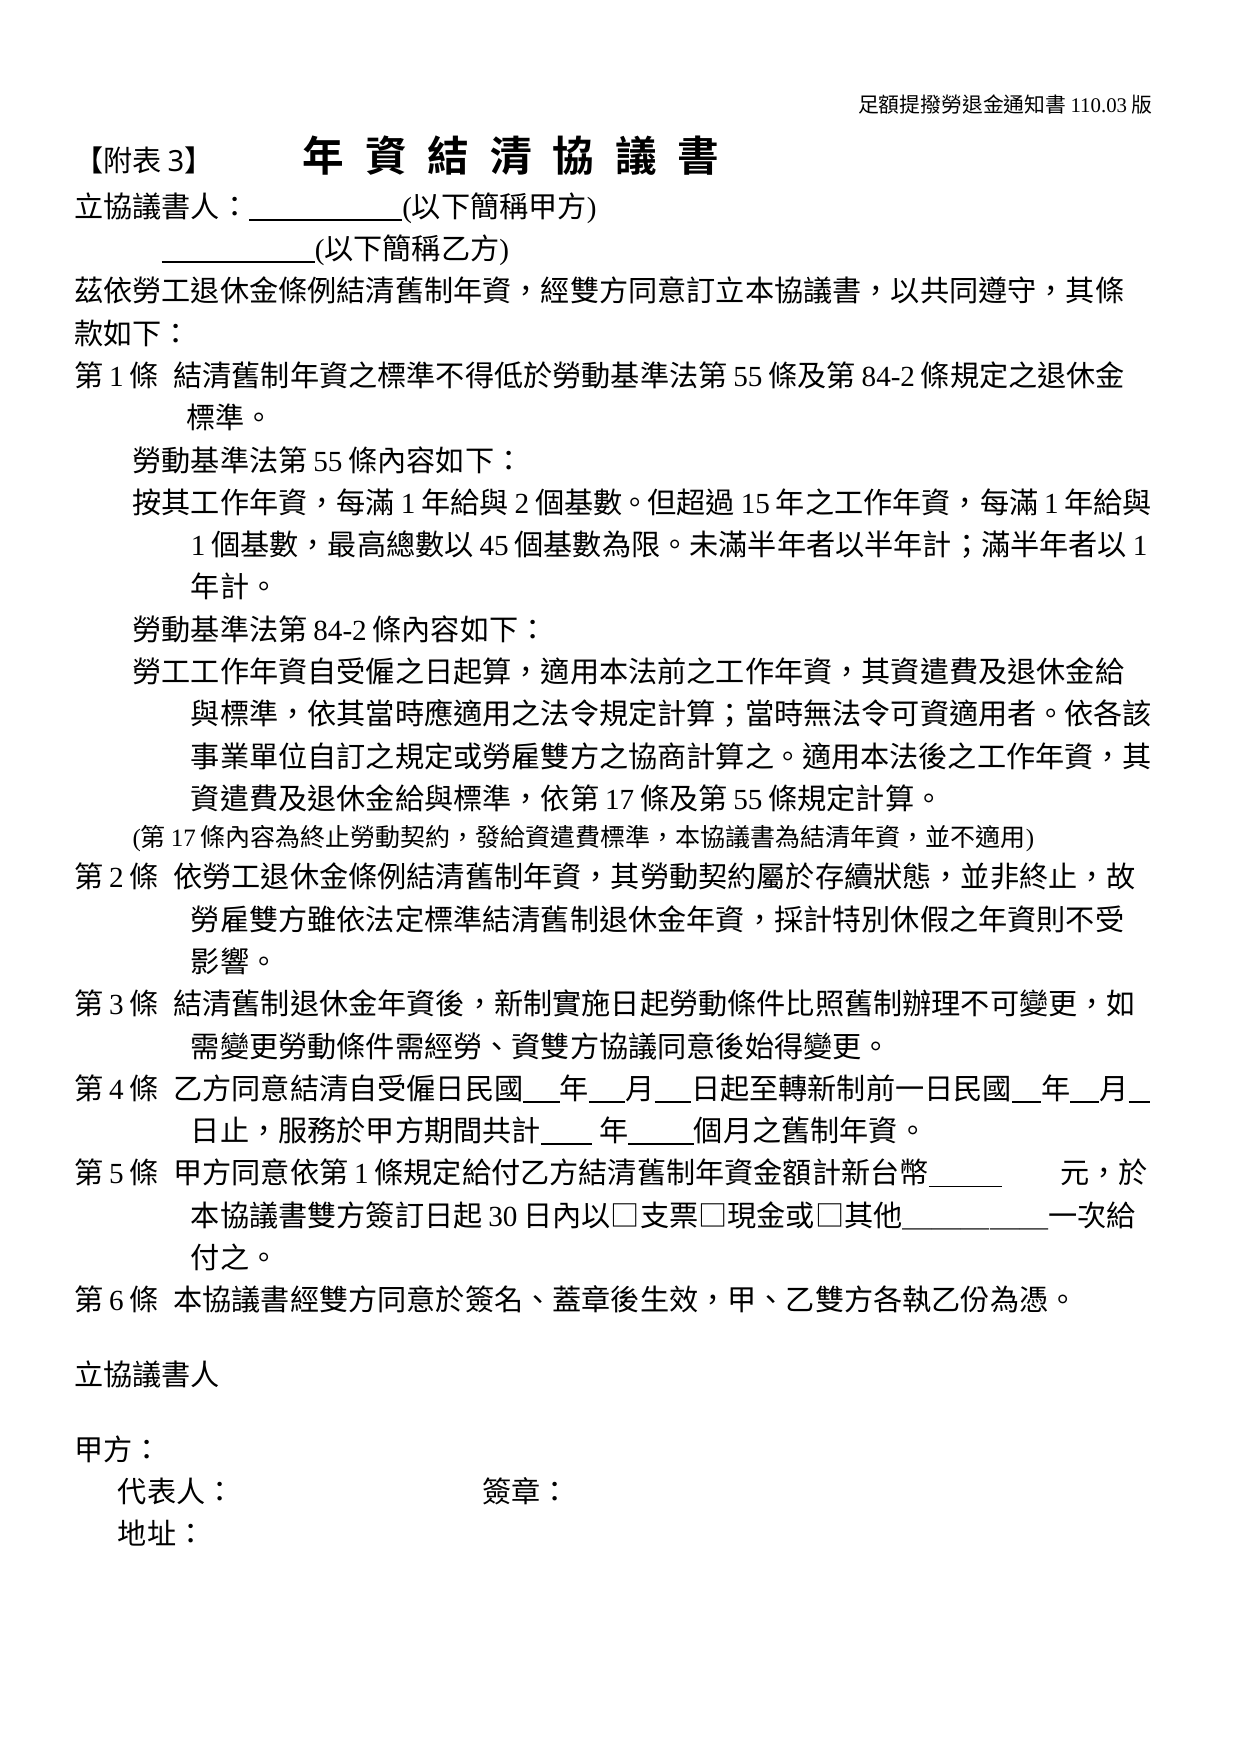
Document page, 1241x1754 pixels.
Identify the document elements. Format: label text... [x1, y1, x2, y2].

text 勞動基準法第55條內容如下： [74, 437, 1152, 479]
text 立協議書人 [74, 1352, 1152, 1394]
text 第2條 依勞工退休金條例結清舊制年資，其勞動契約屬於存續狀態，並非終止，故勞雇雙方雖依法定標準結清舊制退休金年資，採計特別休假之年資則不受影響。 [74, 854, 1152, 981]
text 第6條 本協議書經雙方同意於簽名、蓋章後生效，甲、乙雙方各執乙份為憑。 [74, 1277, 1152, 1319]
text 第4條 乙方同意結清自受僱日民國 年 月 日起至轉新制前一日民國 年 月 日止，服務於甲方期間共計 年 個月之舊制年資。 [74, 1066, 1152, 1150]
text 【附表3】 年 資 結 清 協 議 書 [74, 123, 1232, 183]
text 甲方： [74, 1426, 1152, 1468]
text 第5條 甲方同意依第1條規定給付乙方結清舊制年資金額計新台幣 元，於本協議書雙方簽訂日起30日內以□支票□現金或□其他＿＿＿＿＿一次給付之。 [74, 1150, 1152, 1277]
text (第17條內容為終止勞動契約，發給資遣費標準，本協議書為結清年資，並不適用) [74, 818, 1152, 854]
text 代表人： 簽章： [74, 1468, 1152, 1511]
text 第1條 結清舊制年資之標準不得低於勞動基準法第55條及第84-2條規定之退休金標準。 [74, 353, 1152, 437]
text (以下簡稱乙方) [74, 226, 1152, 268]
text 地址： [74, 1511, 1152, 1553]
text 第3條 結清舊制退休金年資後，新制實施日起勞動條件比照舊制辦理不可變更，如需變更勞動條件需經勞、資雙方協議同意後始得變更。 [74, 981, 1152, 1066]
text 勞工工作年資自受僱之日起算，適用本法前之工作年資，其資遣費及退休金給與標準，依其當時應適用之法令規定計算；當時無法令可資適用者。依各該事業單位自訂之規定或勞雇雙方之協商計算之。適用本法後之工作年資，其資遣費及退休金給與標準，依第17條及第55條規定計算。 [74, 649, 1152, 818]
text 立協議書人： (以下簡稱甲方) [74, 183, 1152, 226]
text 茲依勞工退休金條例結清舊制年資，經雙方同意訂立本協議書，以共同遵守，其條款如下： [74, 268, 1152, 353]
text 按其工作年資，每滿1年給與2個基數。但超過15年之工作年資，每滿1年給與1個基數，最高總數以45個基數為限。未滿半年者以半年計；滿半年者以1年計。 [74, 479, 1152, 606]
text 勞動基準法第84-2條內容如下： [74, 606, 1152, 649]
